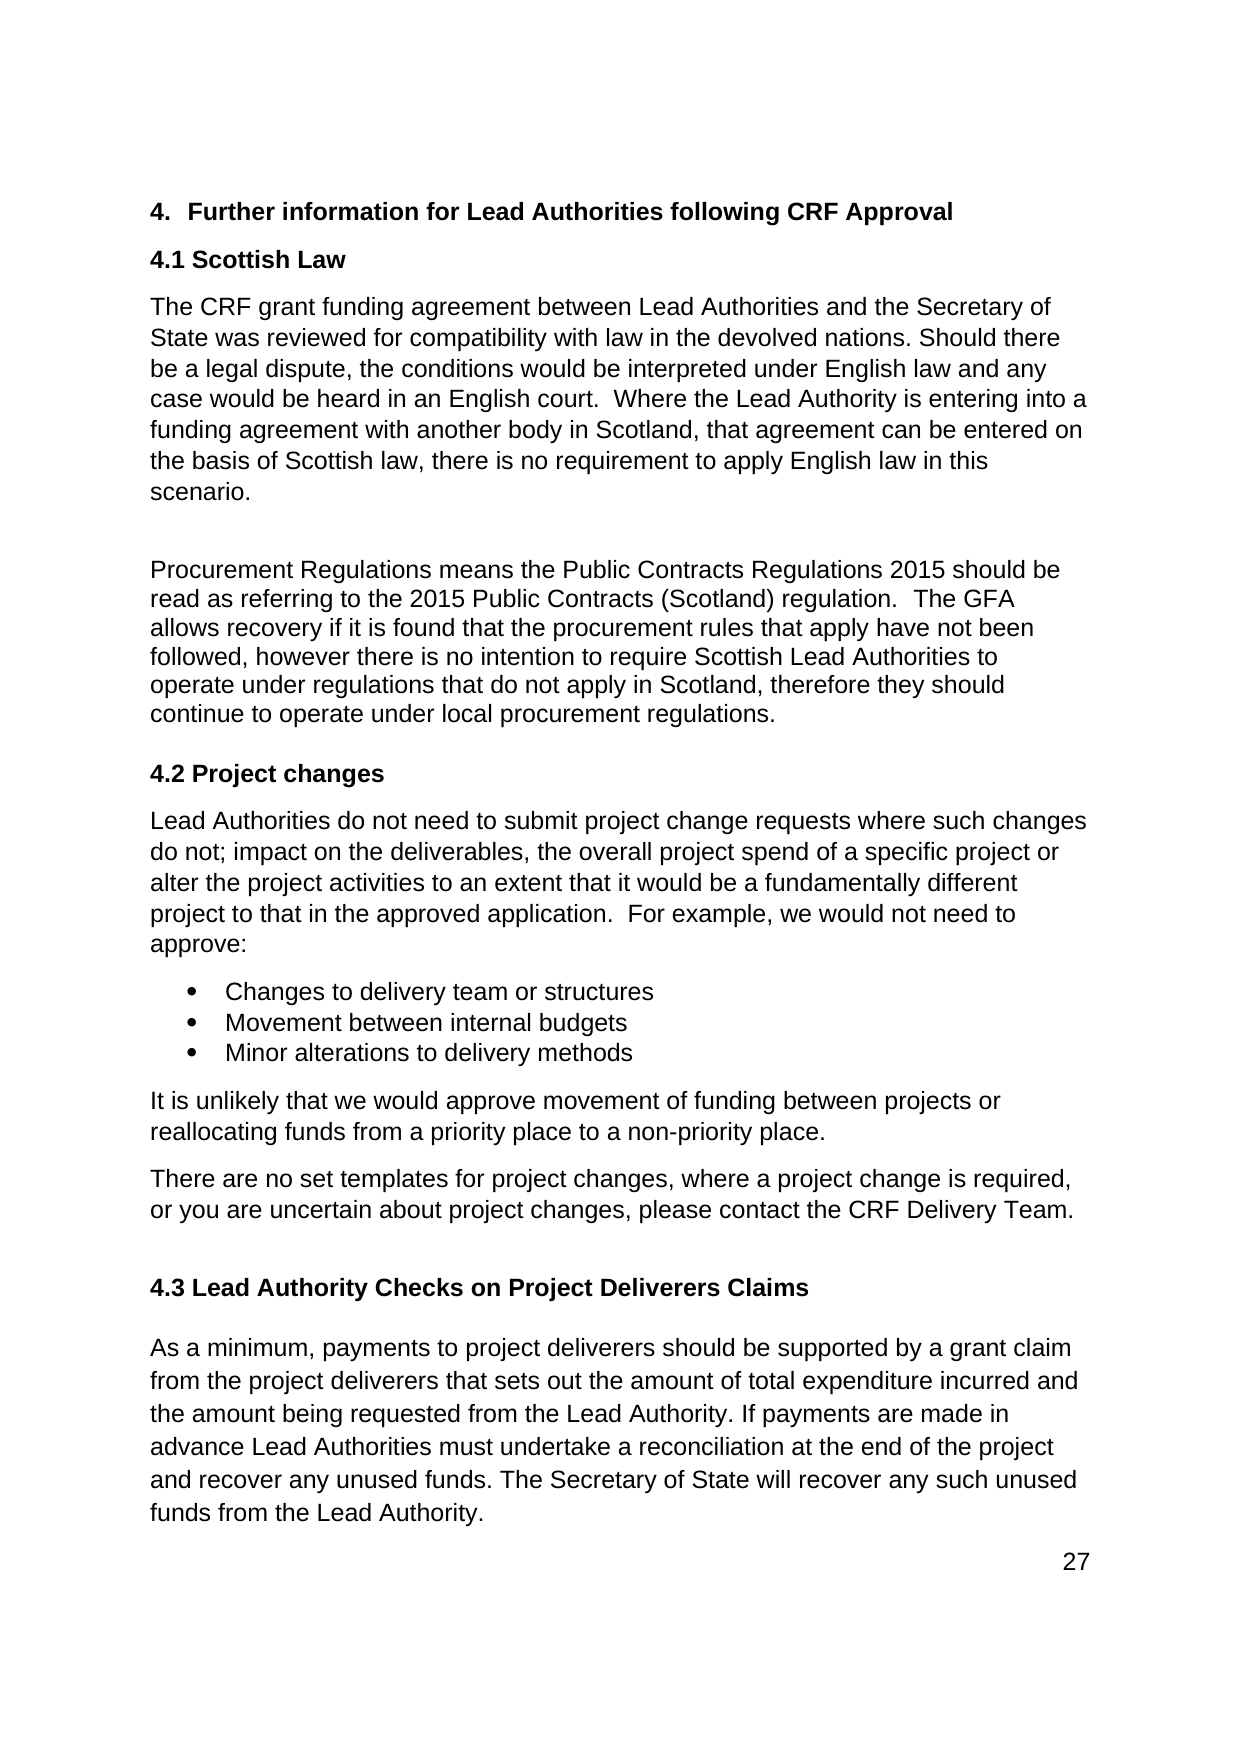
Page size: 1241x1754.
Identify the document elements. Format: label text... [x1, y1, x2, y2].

text As a minimum, payments to project deliverers should be supported by a grant claim from the project deliverers that sets out the amount of total expenditure incurred and the amount being requested from the Lead Authority. If payments are made in advance Lead Authorities must undertake a reconciliation at the end of the project and recover any unused funds. The Secretary of State will recover any such unused funds from the Lead Authority. [150, 1333, 1090, 1527]
list Changes to delivery team or structures [187, 977, 1090, 1006]
text There are no set templates for project changes, where a project change is required, or you are uncertain about project changes, please contact the CRF Delivery Team. [150, 1164, 1090, 1223]
list Further information for Lead Authorities following CRF Approval [150, 197, 1090, 226]
text 4.1 Scottish Law [150, 245, 1090, 273]
text 4.2 Project changes [150, 759, 1090, 788]
list Movement between internal budgets [187, 1007, 1090, 1036]
text The CRF grant funding agreement between Lead Authorities and the Secretary of State was reviewed for compatibility with law in the devolved nations. Should there be a legal dispute, the conditions would be interpreted under English law and any case would be heard in an English court. Where the Lead Authority is entering into a funding agreement with another body in Scotland, that agreement can be entered on the basis of Scottish law, there is no requirement to apply English law in this scenario. [150, 292, 1090, 505]
text Procurement Regulations means the Public Contracts Regulations 2015 should be read as referring to the 2015 Public Contracts (Scotland) regulation. The GFA allows recovery if it is found that the procurement rules that apply have not been followed, however there is no intention to require Scottish Lead Authorities to operate under regulations that do not apply in Scotland, therefore they should continue to operate under local procurement regulations. [150, 555, 1090, 728]
text It is unlikely that we would approve movement of funding between projects or reallocating funds from a priority place to a non-priority place. [150, 1086, 1090, 1145]
text Lead Authorities do not need to submit project change requests where such changes do not; impact on the deliverables, the overall project spend of a specific project or alter the project activities to an extent that it would be a fundamentally different project to that in the approved application. For example, we would not need to approve: [150, 806, 1090, 958]
text 4.3 Lead Authority Checks on Project Deliverers Claims [150, 1273, 1090, 1302]
list Minor alterations to delivery methods [187, 1038, 1090, 1067]
